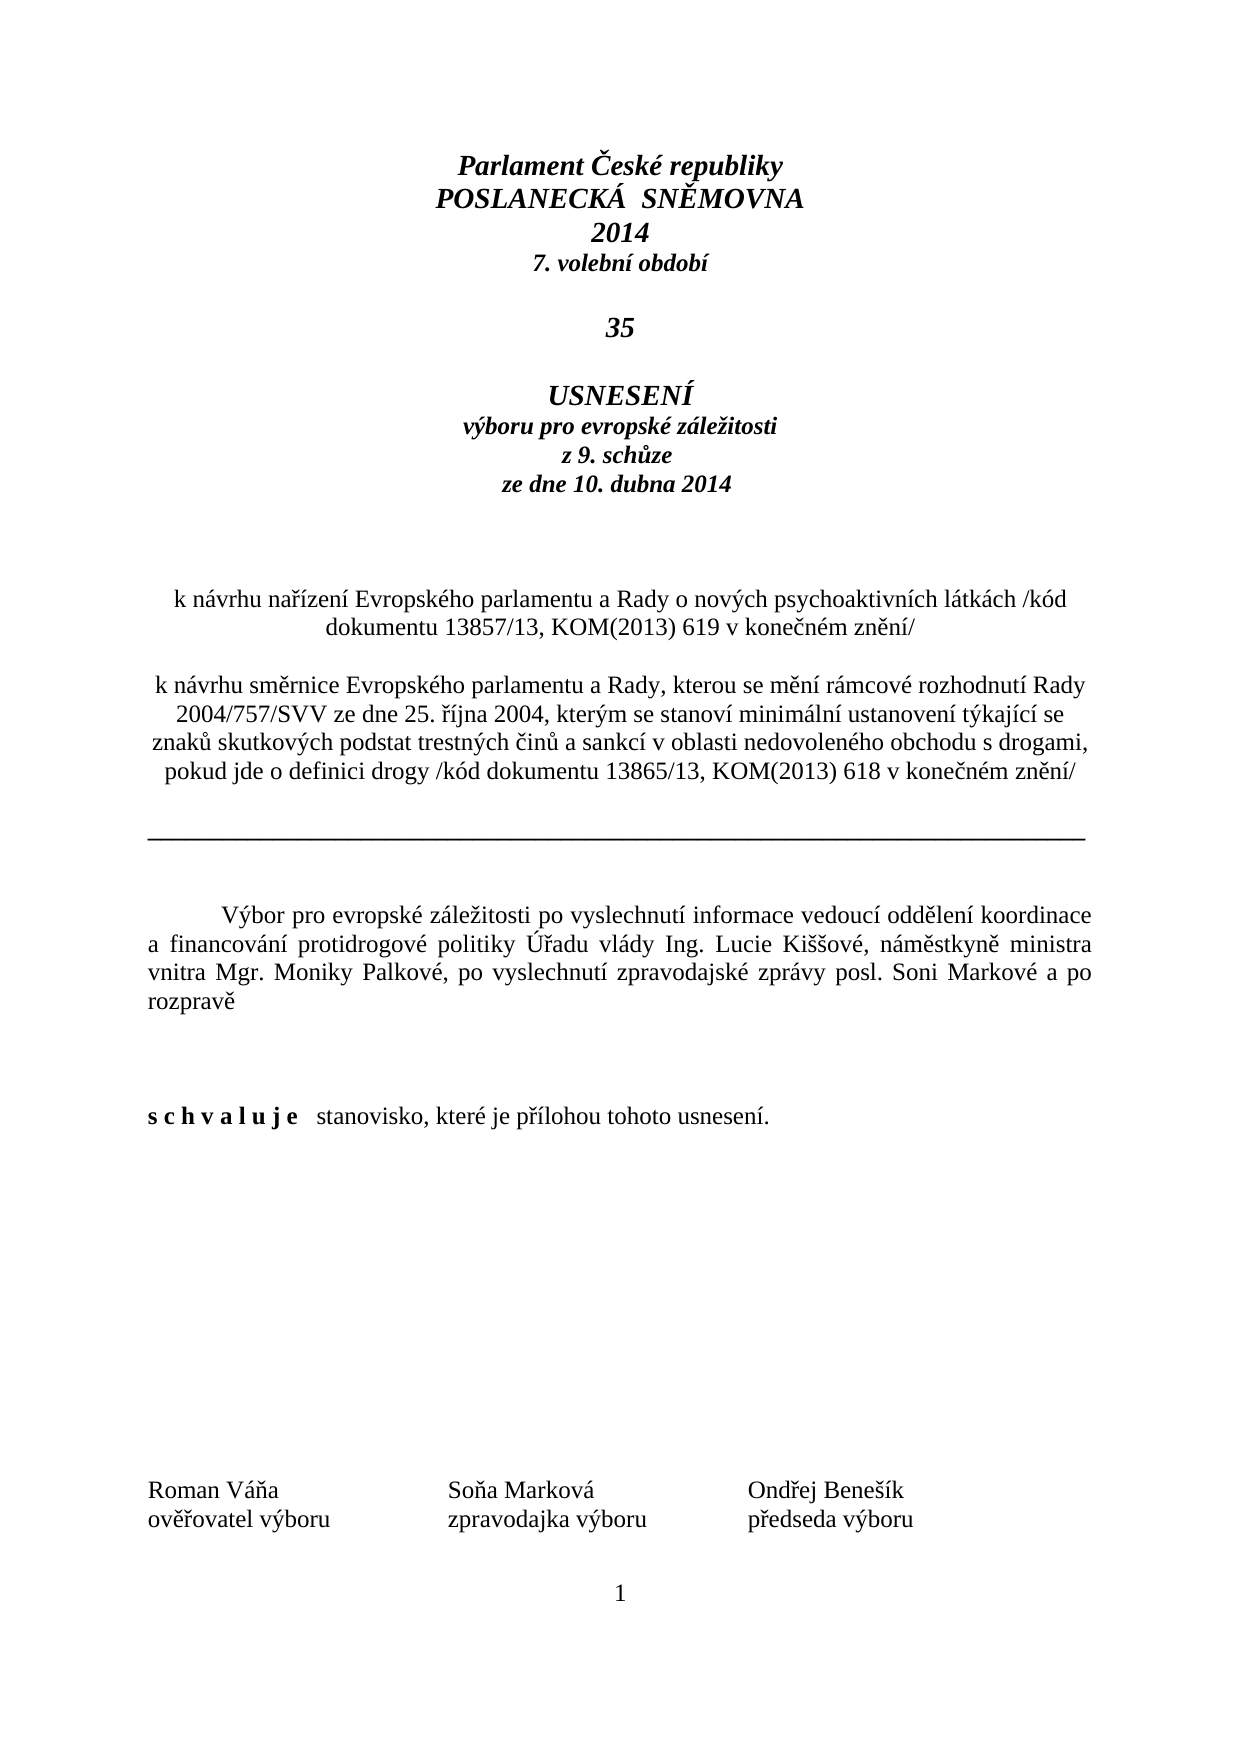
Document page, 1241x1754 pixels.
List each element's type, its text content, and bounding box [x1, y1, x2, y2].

text USNESENÍ [148, 378, 1093, 411]
text Roman Váňa Soňa Marková Ondřej Benešík [148, 1475, 1093, 1504]
text ověřovatel výboru zpravodajka výboru předseda výboru [148, 1504, 1093, 1532]
text k návrhu směrnice Evropského parlamentu a Rady, kterou se mění rámcové rozhodnutí Rady 2004/757/SVV ze dne 25. října 2004, kterým se stanoví minimální ustanovení týkající se znaků skutkových podstat trestných činů a sankcí v oblasti nedovoleného obchodu s drogami, pokud jde o definici drogy /kód dokumentu 13865/13, KOM(2013) 618 v konečném znění/ [148, 670, 1093, 785]
text k návrhu nařízení Evropského parlamentu a Rady o nových psychoaktivních látkách /kód dokumentu 13857/13, KOM(2013) 619 v konečném znění/ [148, 584, 1093, 641]
text 7. volební období [148, 248, 1093, 277]
text Výbor pro evropské záležitosti po vyslechnutí informace vedoucí oddělení koordinace a financování protidrogové politiky Úřadu vlády Ing. Lucie Kiššové, náměstkyně ministra vnitra Mgr. Moniky Palkové, po vyslechnutí zpravodajské zprávy posl. Soni Markové a po rozpravě [148, 900, 1093, 1015]
text ___________________________________________________________________________ [148, 814, 1093, 871]
subtitle Parlament České republiky [148, 148, 1093, 181]
text 2014 [148, 215, 1093, 248]
text z 9. schůze [148, 440, 1093, 469]
text POSLANECKÁ SNĚMOVNA [148, 181, 1093, 215]
text 35 [148, 311, 1093, 344]
text výboru pro evropské záležitosti [148, 411, 1093, 440]
text s c h v a l u j e stanovisko, které je přílohou tohoto usnesení. [148, 1101, 1093, 1130]
text ze dne 10. dubna 2014 [148, 469, 1093, 497]
